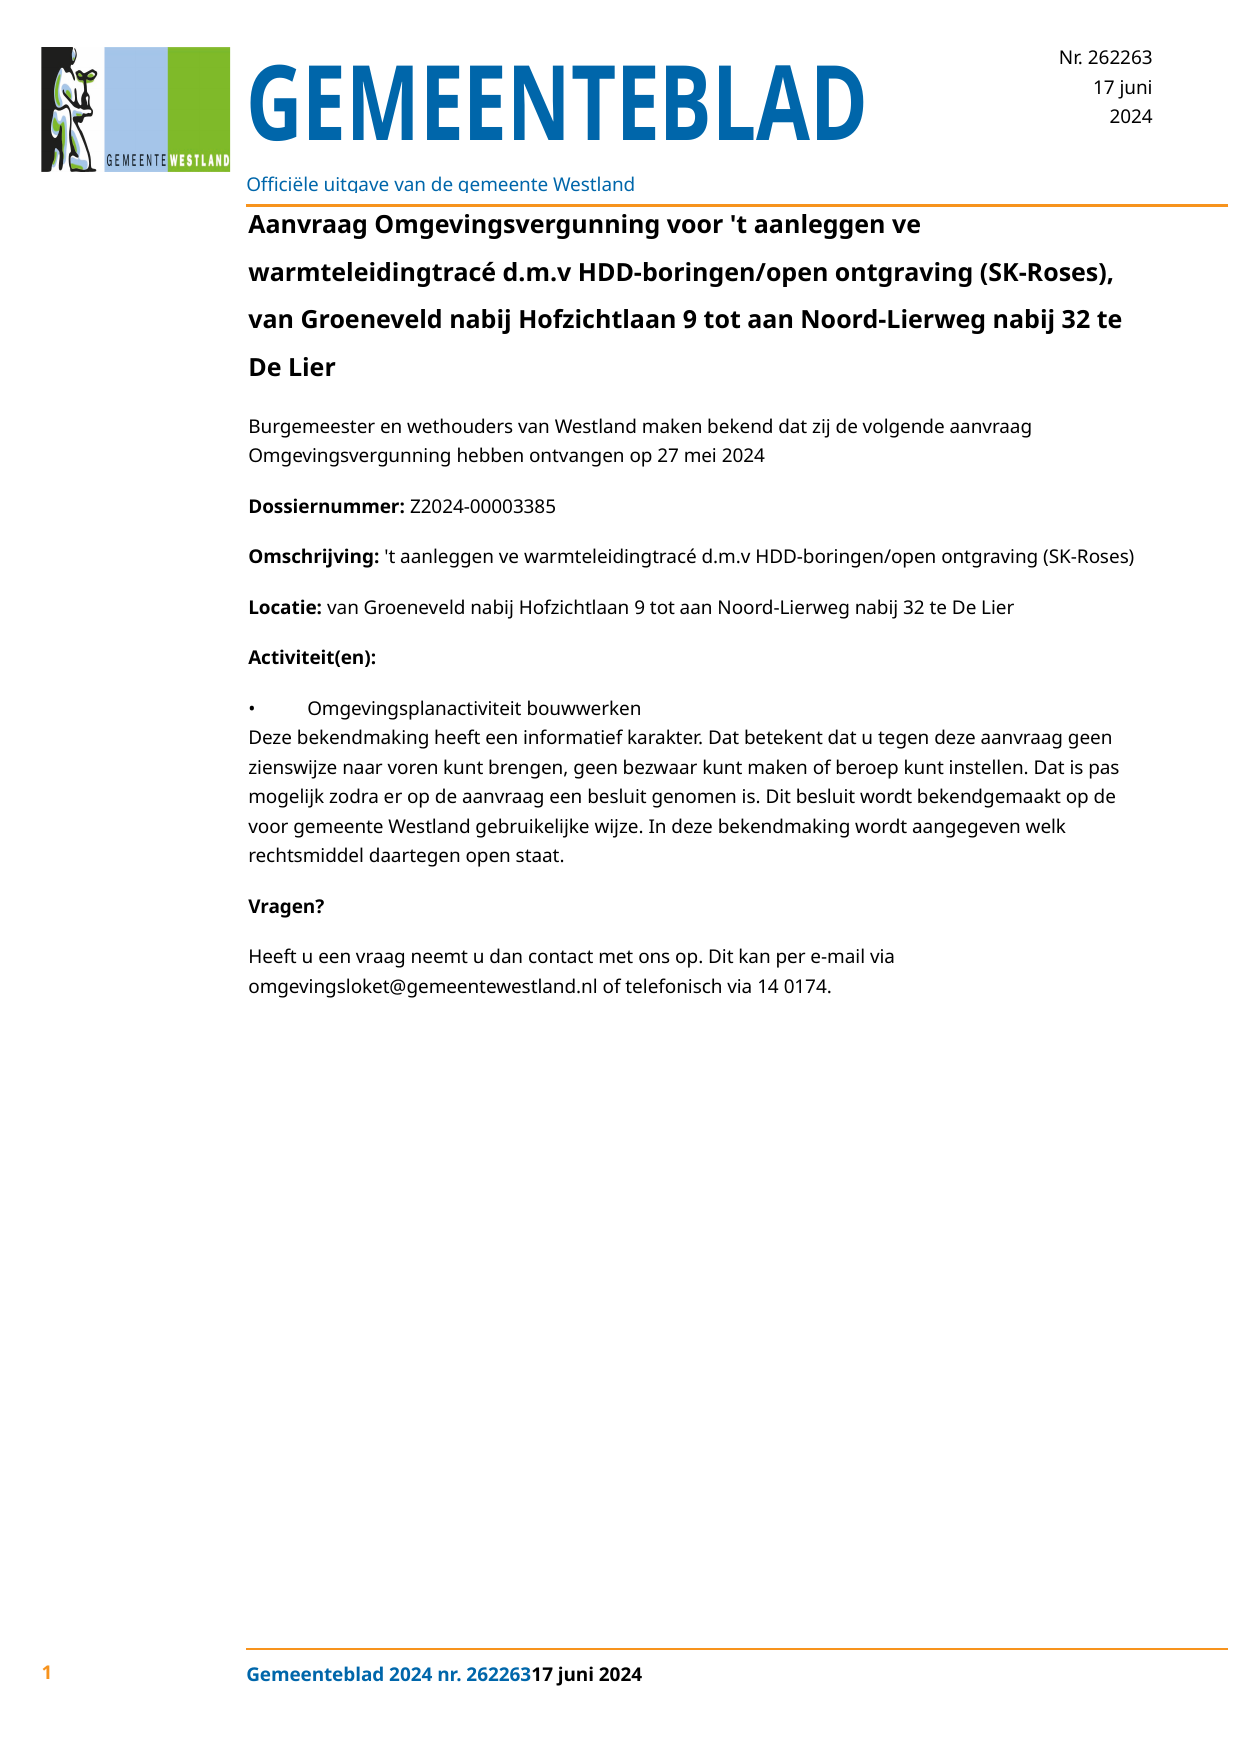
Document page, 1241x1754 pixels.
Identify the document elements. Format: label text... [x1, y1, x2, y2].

text Burgemeester en wethouders van Westland maken bekend dat zij de volgende aanvraag Omgevingsvergunning hebben ontvangen op 27 mei 2024 [248, 413, 1152, 468]
text Omschrijving: 't aanleggen ve warmteleidingtracé d.m.v HDD-boringen/open ontgraving (SK-Roses) [248, 543, 1152, 569]
text Vragen? [248, 893, 1152, 919]
picture [41, 47, 231, 172]
list Omgevingsplanactiviteit bouwwerken [248, 695, 1152, 721]
text Activiteit(en): [248, 644, 1152, 670]
text Deze bekendmaking heeft een informatief karakter. Dat betekent dat u tegen deze aanvraag geen zienswijze naar voren kunt brengen, geen bezwaar kunt maken of beroep kunt instellen. Dat is pas mogelijk zodra er op de aanvraag een besluit genomen is. Dit besluit wordt bekendgemaakt op de voor gemeente Westland gebruikelijke wijze. In deze bekendmaking wordt aangegeven welk rechtsmiddel daartegen open staat. [248, 724, 1152, 868]
text Aanvraag Omgevingsvergunning voor 't aanleggen ve warmteleidingtracé d.m.v HDD-boringen/open ontgraving (SK-Roses), van Groeneveld nabij Hofzichtlaan 9 tot aan Noord-Lierweg nabij 32 te De Lier [248, 207, 1152, 384]
text Heeft u een vraag neemt u dan contact met ons op. Dit kan per e-mail via omgevingsloket@gemeentewestland.nl of telefonisch via 14 0174. [248, 943, 1152, 999]
text Locatie: van Groeneveld nabij Hofzichtlaan 9 tot aan Noord-Lierweg nabij 32 te De Lier [248, 594, 1152, 620]
text Dossiernummer: Z2024-00003385 [248, 493, 1152, 519]
